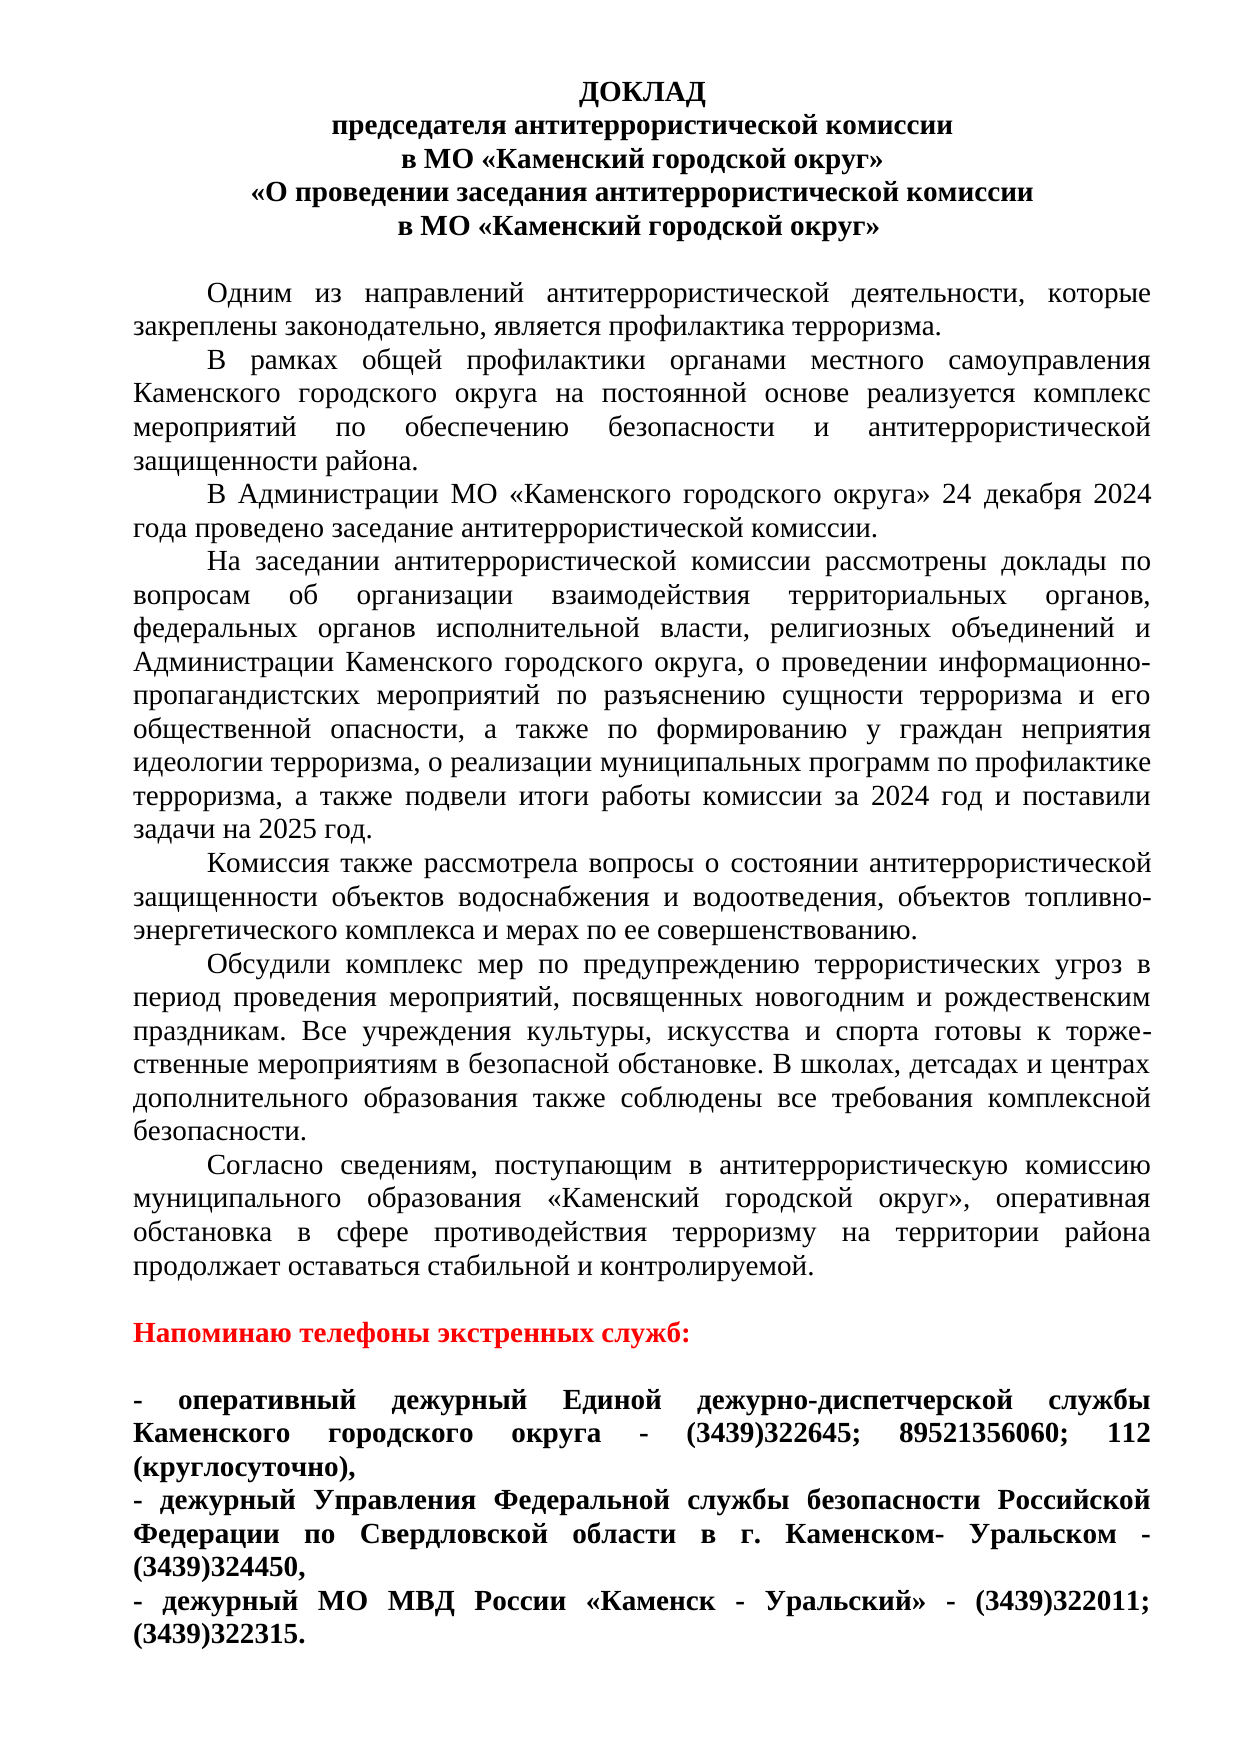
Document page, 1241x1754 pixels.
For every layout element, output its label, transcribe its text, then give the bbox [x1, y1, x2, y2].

text - оперативный дежурный Единой дежурно-диспетчерской службы Каменского городского округа - (3439)322645; 89521356060; 112 (круглосуточно), [133, 1382, 1152, 1482]
text председателя антитеррористической комиссии [133, 107, 1152, 141]
text Обсудили комплекс мер по предупреждению террористических угроз в период проведения мероприятий, посвященных новогодним и рождественским праздникам. Все учреждения культуры, искусства и спорта готовы к торже­ственные мероприятиям в безопасной обстановке. В школах, детсадах и центрах дополнительного образования также соблюдены все требования комплексной безопасности. [133, 946, 1152, 1147]
text в МО «Каменский городской округ» [133, 208, 1152, 241]
text На заседании антитеррористической комиссии рассмотрены доклады по вопросам об организации взаимодействия территориальных органов, федеральных органов исполнительной власти, религиозных объединений и Администрации Каменского городского округа, о проведении информационно-пропагандистских мероприятий по разъяснению сущности терроризма и его общественной опасности, а также по формированию у граждан неприятия идеологии терроризма, о реализации муниципальных программ по профилактике терроризма, а также подвели итоги работы комиссии за 2024 год и поставили задачи на 2025 год. [133, 543, 1152, 845]
text - дежурный Управления Федеральной службы безопасности Российской Федерации по Свердловской области в г. Каменском- Уральском - (3439)324450, [133, 1482, 1152, 1583]
text в МО «Каменский городской округ» [133, 141, 1152, 174]
text Согласно сведениям, поступающим в антитеррористическую комиссию муниципального образования «Каменский городской округ», оперативная обстановка в сфере противодействия терроризму на территории района продолжает оставаться стабильной и контролируемой. [133, 1147, 1152, 1281]
text Одним из направлений антитеррористической деятельности, которые закреплены законодательно, является профилактика терроризма. [133, 275, 1152, 342]
text Напоминаю телефоны экстренных служб: [133, 1315, 1152, 1348]
text - дежурный МО МВД России «Каменск - Уральский» - (3439)322011; (3439)322315. [133, 1583, 1152, 1650]
text В Администрации МО «Каменского городского округа» 24 декабря 2024 года проведено заседание антитеррористической комиссии. [133, 476, 1152, 543]
text ДОКЛАД [133, 74, 1152, 107]
text Комиссия также рассмотрела вопросы о состоянии антитеррористической защищенности объектов водоснабжения и водоотведения, объектов топливно-энергетического комплекса и мерах по ее совершенствованию. [133, 845, 1152, 946]
text В рамках общей профилактики органами местного самоуправления Каменского городского округа на постоянной основе реализуется комплекс мероприятий по обеспечению безопасности и антитеррористической защищенности района. [133, 342, 1152, 476]
text «О проведении заседания антитеррористической комиссии [133, 174, 1152, 208]
